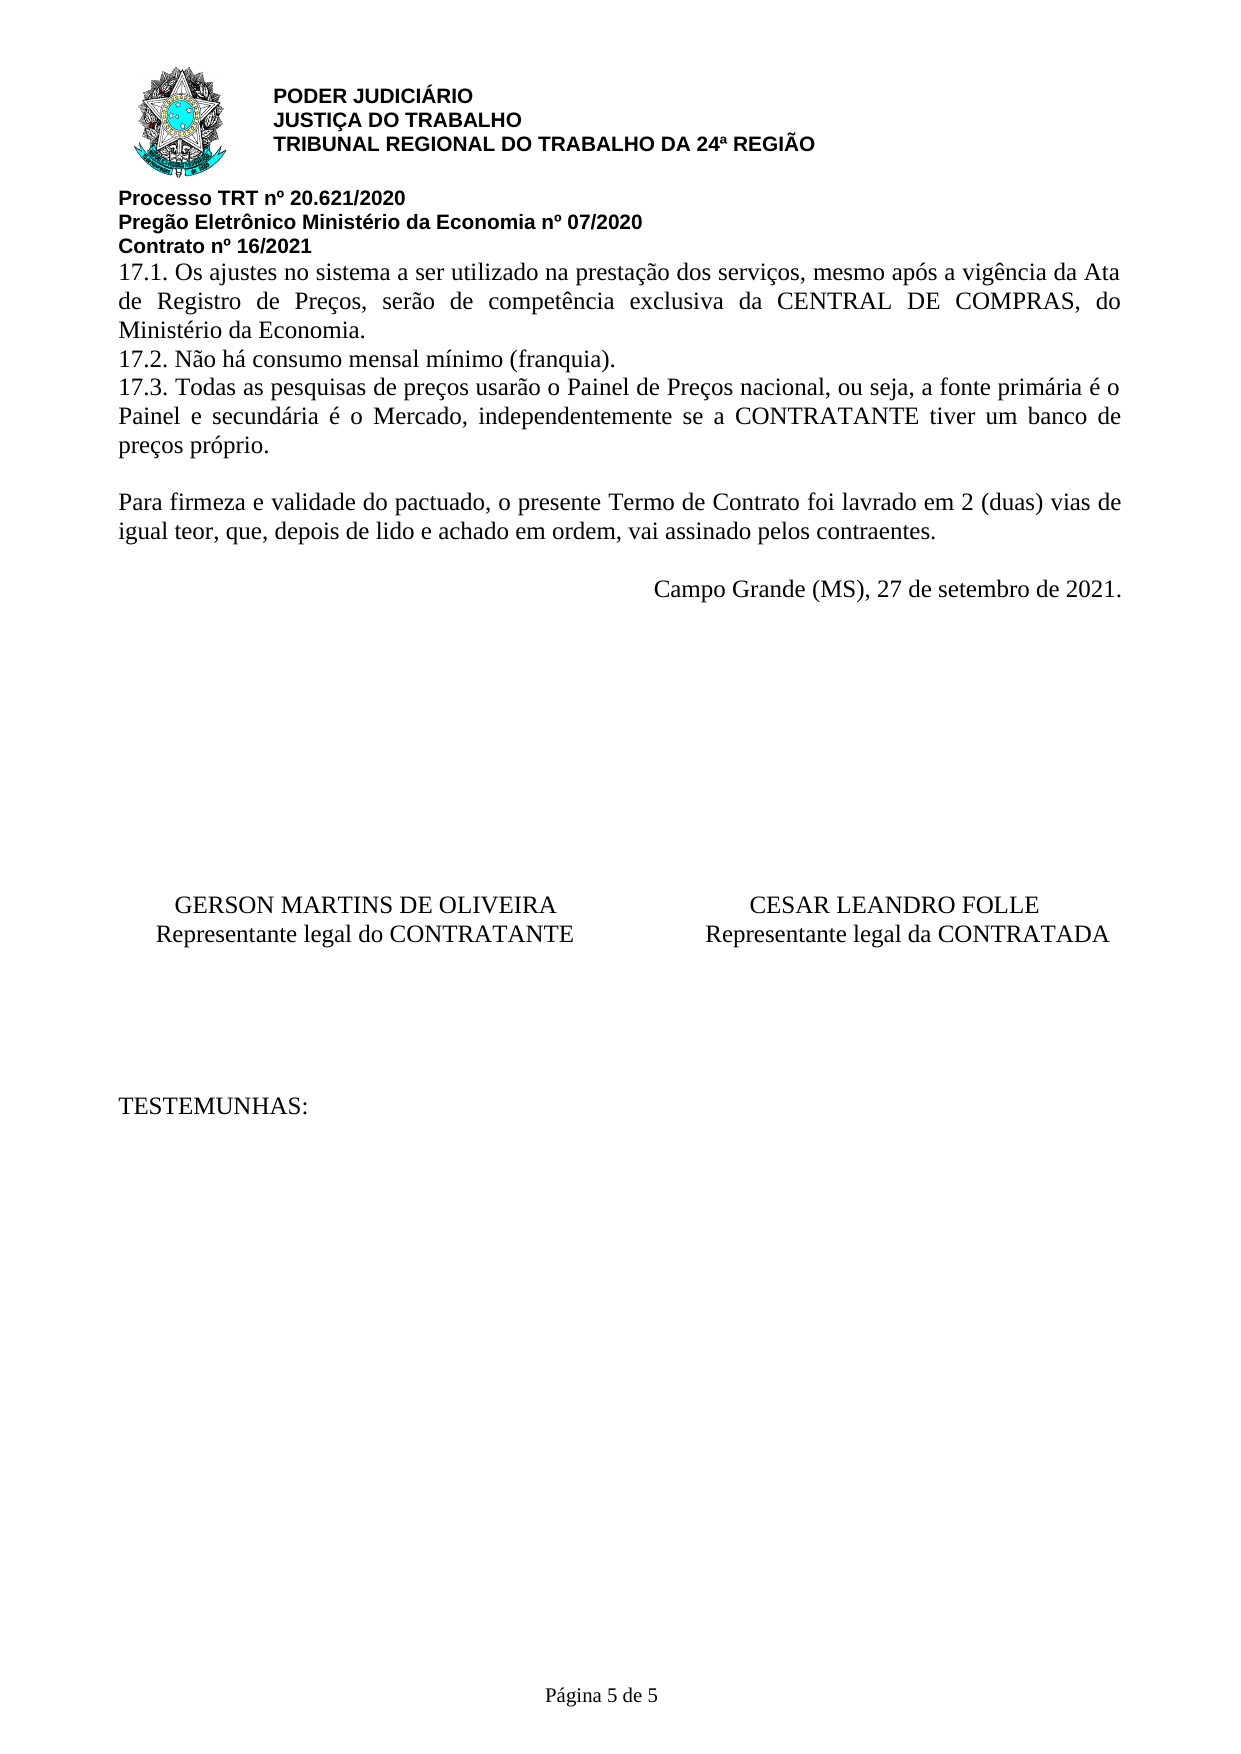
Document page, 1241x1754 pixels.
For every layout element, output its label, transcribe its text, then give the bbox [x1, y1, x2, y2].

text TESTEMUNHAS: [118, 1091, 1122, 1120]
text 17.1. Os ajustes no sistema a ser utilizado na prestação dos serviços, mesmo após a vigência da Ata de Registro de Preços, serão de competência exclusiva da CENTRAL DE COMPRAS, do Ministério da Economia. [118, 257, 1122, 344]
text Campo Grande (MS), 27 de setembro de 2021. [118, 574, 1122, 602]
picture [133, 66, 228, 178]
text Representante legal do CONTRATANTE Representante legal da CONTRATADA [118, 919, 1122, 947]
text 17.3. Todas as pesquisas de preços usarão o Painel de Preços nacional, ou seja, a fonte primária é o Painel e secundária é o Mercado, independentemente se a CONTRATANTE tiver um banco de preços próprio. [118, 372, 1122, 459]
text GERSON MARTINS DE OLIVEIRA CESAR LEANDRO FOLLE [118, 890, 1122, 919]
text 17.2. Não há consumo mensal mínimo (franquia). [118, 344, 1122, 372]
text Para firmeza e validade do pactuado, o presente Termo de Contrato foi lavrado em 2 (duas) vias de igual teor, que, depois de lido e achado em ordem, vai assinado pelos contraentes. [118, 487, 1122, 545]
